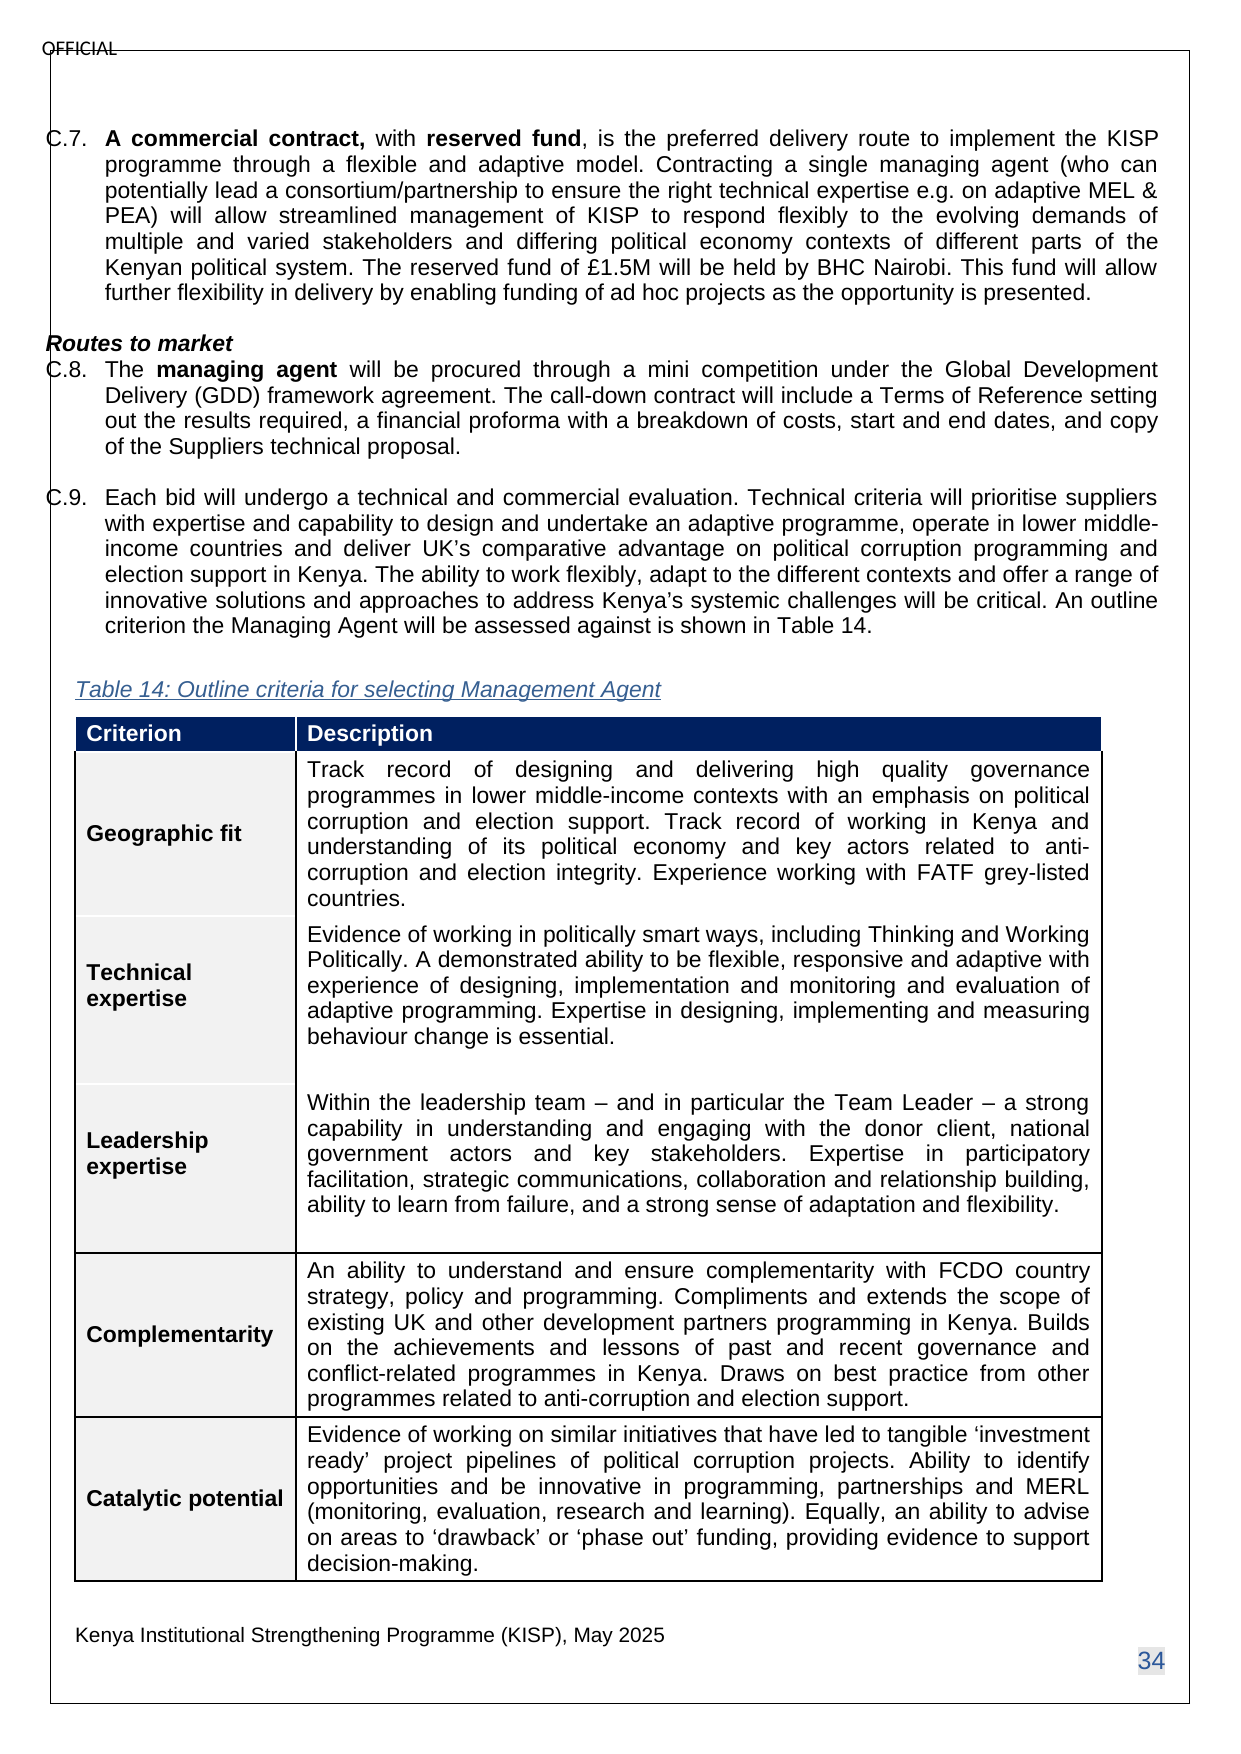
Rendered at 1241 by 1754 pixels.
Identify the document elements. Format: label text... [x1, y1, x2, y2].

table_cell Within the leadership team – and in particular the Team Leader – a strong capability in understanding and engaging with the donor client, national government actors and key stakeholders. Expertise in participatory facilitation, strategic communications, collaboration and relationship building, ability to learn from failure, and a strong sense of adaptation and flexibility. [297, 1085, 1101, 1252]
table_cell Leadership expertise [76, 1085, 295, 1252]
text Table 14: Outline criteria for selecting Management Agent [75, 677, 1159, 702]
table_cell An ability to understand and ensure complementarity with FCDO country strategy, policy and programming. Compliments and extends the scope of existing UK and other development partners programming in Kenya. Builds on the achievements and lessons of past and recent governance and conflict-related programmes in Kenya. Draws on best practice from other programmes related to anti-corruption and election support. [297, 1254, 1101, 1416]
table_cell Catalytic potential [76, 1418, 295, 1580]
table_header Description [297, 717, 1101, 751]
table_cell Evidence of working on similar initiatives that have led to tangible ‘investment ready’ project pipelines of political corruption projects. Ability to identify opportunities and be innovative in programming, partnerships and MERL (monitoring, evaluation, research and learning). Equally, an ability to advise on areas to ‘drawback’ or ‘phase out’ funding, providing evidence to support decision-making. [297, 1418, 1101, 1580]
table_cell Technical expertise [76, 917, 295, 1083]
table_cell Complementarity [76, 1254, 295, 1416]
list The managing agent will be procured through a mini competition under the Global Development Delivery (GDD) framework agreement. The call-down contract will include a Terms of Reference setting out the results required, a financial proforma with a breakdown of costs, start and end dates, and copy of the Suppliers technical proposal. [51, 357, 1159, 459]
table_header Criterion [76, 717, 295, 751]
text Routes to market [51, 331, 1159, 357]
table_cell Evidence of working in politically smart ways, including Thinking and Working Politically. A demonstrated ability to be flexible, responsive and adaptive with experience of designing, implementation and monitoring and evaluation of adaptive programming. Expertise in designing, implementing and measuring behaviour change is essential. [297, 917, 1101, 1083]
table_cell Track record of designing and delivering high quality governance programmes in lower middle-income contexts with an emphasis on political corruption and election support. Track record of working in Kenya and understanding of its political economy and key actors related to anti-corruption and election integrity. Experience working with FATF grey-listed countries. [297, 753, 1101, 915]
table_cell Geographic fit [76, 753, 295, 915]
list Each bid will undergo a technical and commercial evaluation. Technical criteria will prioritise suppliers with expertise and capability to design and undertake an adaptive programme, operate in lower middle-income countries and deliver UK’s comparative advantage on political corruption programming and election support in Kenya. The ability to work flexibly, adapt to the different contexts and offer a range of innovative solutions and approaches to address Kenya’s systemic challenges will be critical. An outline criterion the Managing Agent will be assessed against is shown in Table 14. [51, 485, 1159, 638]
list A commercial contract, with reserved fund, is the preferred delivery route to implement the KISP programme through a flexible and adaptive model. Contracting a single managing agent (who can potentially lead a consortium/partnership to ensure the right technical expertise e.g. on adaptive MEL & PEA) will allow streamlined management of KISP to respond flexibly to the evolving demands of multiple and varied stakeholders and differing political economy contexts of different parts of the Kenyan political system. The reserved fund of £1.5M will be held by BHC Nairobi. This fund will allow further flexibility in delivery by enabling funding of ad hoc projects as the opportunity is presented. [51, 126, 1159, 305]
